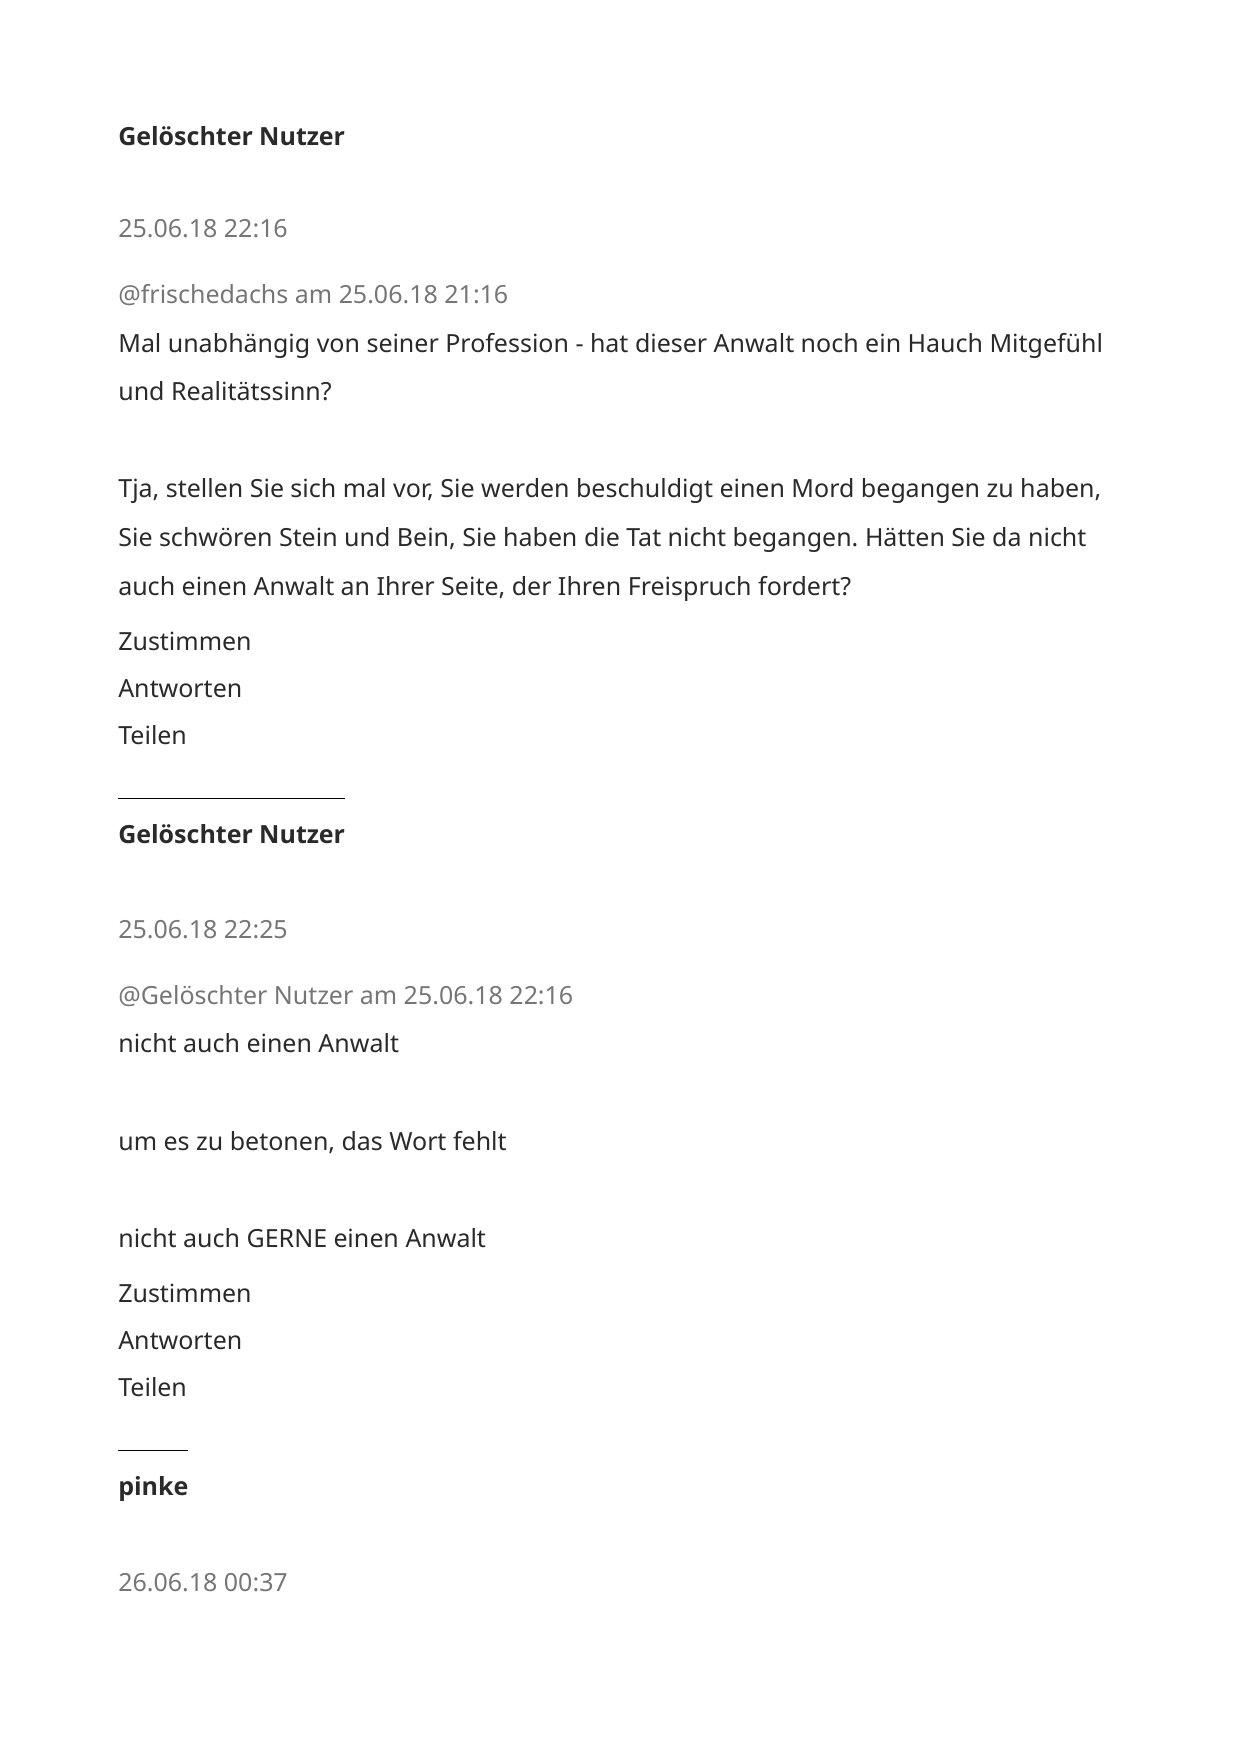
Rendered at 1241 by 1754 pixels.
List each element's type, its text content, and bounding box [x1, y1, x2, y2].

text pinke [118, 1450, 1114, 1503]
text Gelöschter Nutzer [118, 797, 1114, 850]
text Zustimmen [118, 1276, 1122, 1310]
text Antworten [118, 670, 1122, 704]
text 25.06.18 22:16 [118, 211, 1117, 245]
text Gelöschter Nutzer [118, 118, 1114, 152]
text @frischedachs am 25.06.18 21:16 Mal unabhängig von seiner Profession - hat dieser Anwalt noch ein Hauch Mitgefühl und Realitätssinn? Tja, stellen Sie sich mal vor, Sie werden beschuldigt einen Mord begangen zu haben, Sie schwören Stein und Bein, Sie haben die Tat nicht begangen. Hätten Sie da nicht auch einen Anwalt an Ihrer Seite, der Ihren Freispruch fordert? [118, 277, 1122, 602]
text Teilen [118, 717, 1122, 752]
text @Gelöschter Nutzer am 25.06.18 22:16 nicht auch einen Anwalt um es zu betonen, das Wort fehlt nicht auch GERNE einen Anwalt [118, 977, 1122, 1255]
text Teilen [118, 1370, 1122, 1404]
text 26.06.18 00:37 [118, 1564, 1117, 1598]
text Antworten [118, 1323, 1122, 1357]
text Zustimmen [118, 623, 1122, 657]
text 25.06.18 22:25 [118, 912, 1117, 946]
